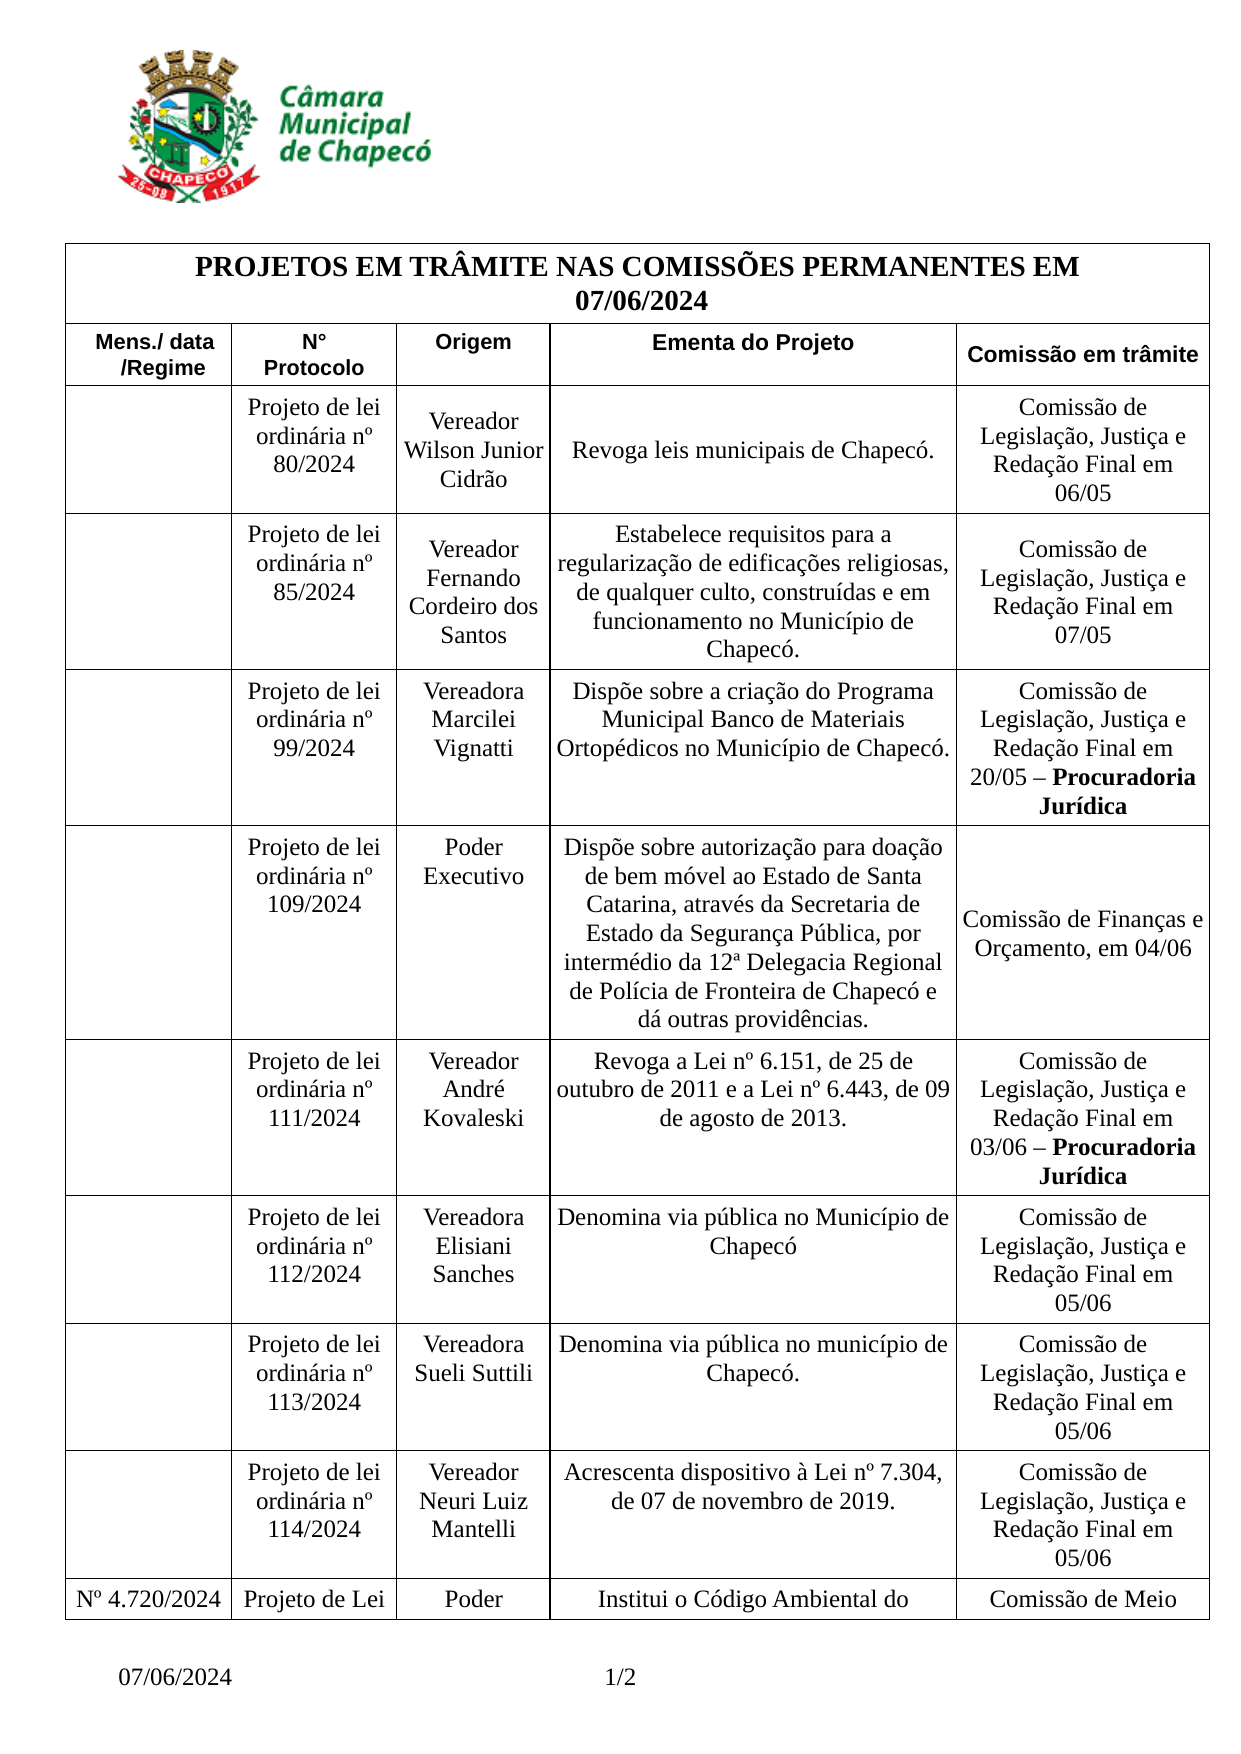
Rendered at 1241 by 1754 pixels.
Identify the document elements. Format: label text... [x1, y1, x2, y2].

table_cell Revoga leis municipais de Chapecó. [551, 386, 956, 513]
table_cell Projeto de lei ordinária nº 80/2024 [232, 386, 396, 513]
table_cell Projeto de lei ordinária nº 114/2024 [232, 1451, 396, 1578]
table_cell Vereadora Marcilei Vignatti [397, 670, 549, 825]
table_cell [66, 514, 231, 669]
table_cell Institui o Código Ambiental do [551, 1579, 956, 1619]
table_cell Denomina via pública no Município de Chapecó [551, 1196, 956, 1323]
table_cell Projeto de lei ordinária nº 113/2024 [232, 1324, 396, 1450]
table_cell Vereador Wilson Junior Cidrão [397, 386, 549, 513]
table_cell Vereador André Kovaleski [397, 1040, 549, 1195]
table_cell Acrescenta dispositivo à Lei nº 7.304, de 07 de novembro de 2019. [551, 1451, 956, 1578]
table_cell [66, 670, 231, 825]
table_cell Comissão em trâmite [957, 324, 1209, 385]
table_cell N° Protocolo [232, 324, 396, 385]
table_cell [66, 826, 231, 1039]
table_cell Projeto de lei ordinária nº 109/2024 [232, 826, 396, 1039]
table_cell Comissão de Meio [957, 1579, 1209, 1619]
table_cell Vereadora Sueli Suttili [397, 1324, 549, 1450]
table_cell Projeto de lei ordinária nº 111/2024 [232, 1040, 396, 1195]
table_cell Projeto de Lei [232, 1579, 396, 1619]
table_cell Dispõe sobre autorização para doação de bem móvel ao Estado de Santa Catarina, através da Secretaria de Estado da Segurança Pública, por intermédio da 12ª Delegacia Regional de Polícia de Fronteira de Chapecó e dá outras providências. [551, 826, 956, 1039]
table_cell Vereadora Elisiani Sanches [397, 1196, 549, 1323]
table_cell Poder [397, 1579, 549, 1619]
table_cell Ementa do Projeto [551, 324, 956, 385]
table_cell Comissão de Legislação, Justiça e Redação Final em 05/06 [957, 1324, 1209, 1450]
table_cell Nº 4.720/2024 [66, 1579, 231, 1619]
table_cell [66, 1451, 231, 1578]
table_cell Comissão de Legislação, Justiça e Redação Final em 03/06 – Procuradoria Jurídica [957, 1040, 1209, 1195]
table_cell Comissão de Legislação, Justiça e Redação Final em 20/05 – Procuradoria Jurídica [957, 670, 1209, 825]
table_cell Comissão de Legislação, Justiça e Redação Final em 06/05 [957, 386, 1209, 513]
table_cell Poder Executivo [397, 826, 549, 1039]
table_header PROJETOS EM TRÂMITE NAS COMISSÕES PERMANENTES EM 07/06/2024 [66, 244, 1209, 322]
table_cell Comissão de Finanças e Orçamento, em 04/06 [957, 826, 1209, 1039]
table_cell Comissão de Legislação, Justiça e Redação Final em 07/05 [957, 514, 1209, 669]
table_cell Revoga a Lei nº 6.151, de 25 de outubro de 2011 e a Lei nº 6.443, de 09 de agosto de 2013. [551, 1040, 956, 1195]
table_cell Dispõe sobre a criação do Programa Municipal Banco de Materiais Ortopédicos no Município de Chapecó. [551, 670, 956, 825]
table_cell Comissão de Legislação, Justiça e Redação Final em 05/06 [957, 1451, 1209, 1578]
table_cell Projeto de lei ordinária nº 99/2024 [232, 670, 396, 825]
table_cell Mens./ data /Regime [66, 324, 231, 385]
table_cell Estabelece requisitos para a regularização de edificações religiosas, de qualquer culto, construídas e em funcionamento no Município de Chapecó. [551, 514, 956, 669]
table_cell [66, 1040, 231, 1195]
table_cell [66, 1324, 231, 1450]
table_cell Projeto de lei ordinária nº 112/2024 [232, 1196, 396, 1323]
table_cell Vereador Fernando Cordeiro dos Santos [397, 514, 549, 669]
table_cell Comissão de Legislação, Justiça e Redação Final em 05/06 [957, 1196, 1209, 1323]
table_cell Origem [397, 324, 549, 385]
table_cell [66, 386, 231, 513]
table_cell Denomina via pública no município de Chapecó. [551, 1324, 956, 1450]
table_cell [66, 1196, 231, 1323]
table_cell Projeto de lei ordinária nº 85/2024 [232, 514, 396, 669]
picture [118, 50, 431, 203]
table_cell Vereador Neuri Luiz Mantelli [397, 1451, 549, 1578]
